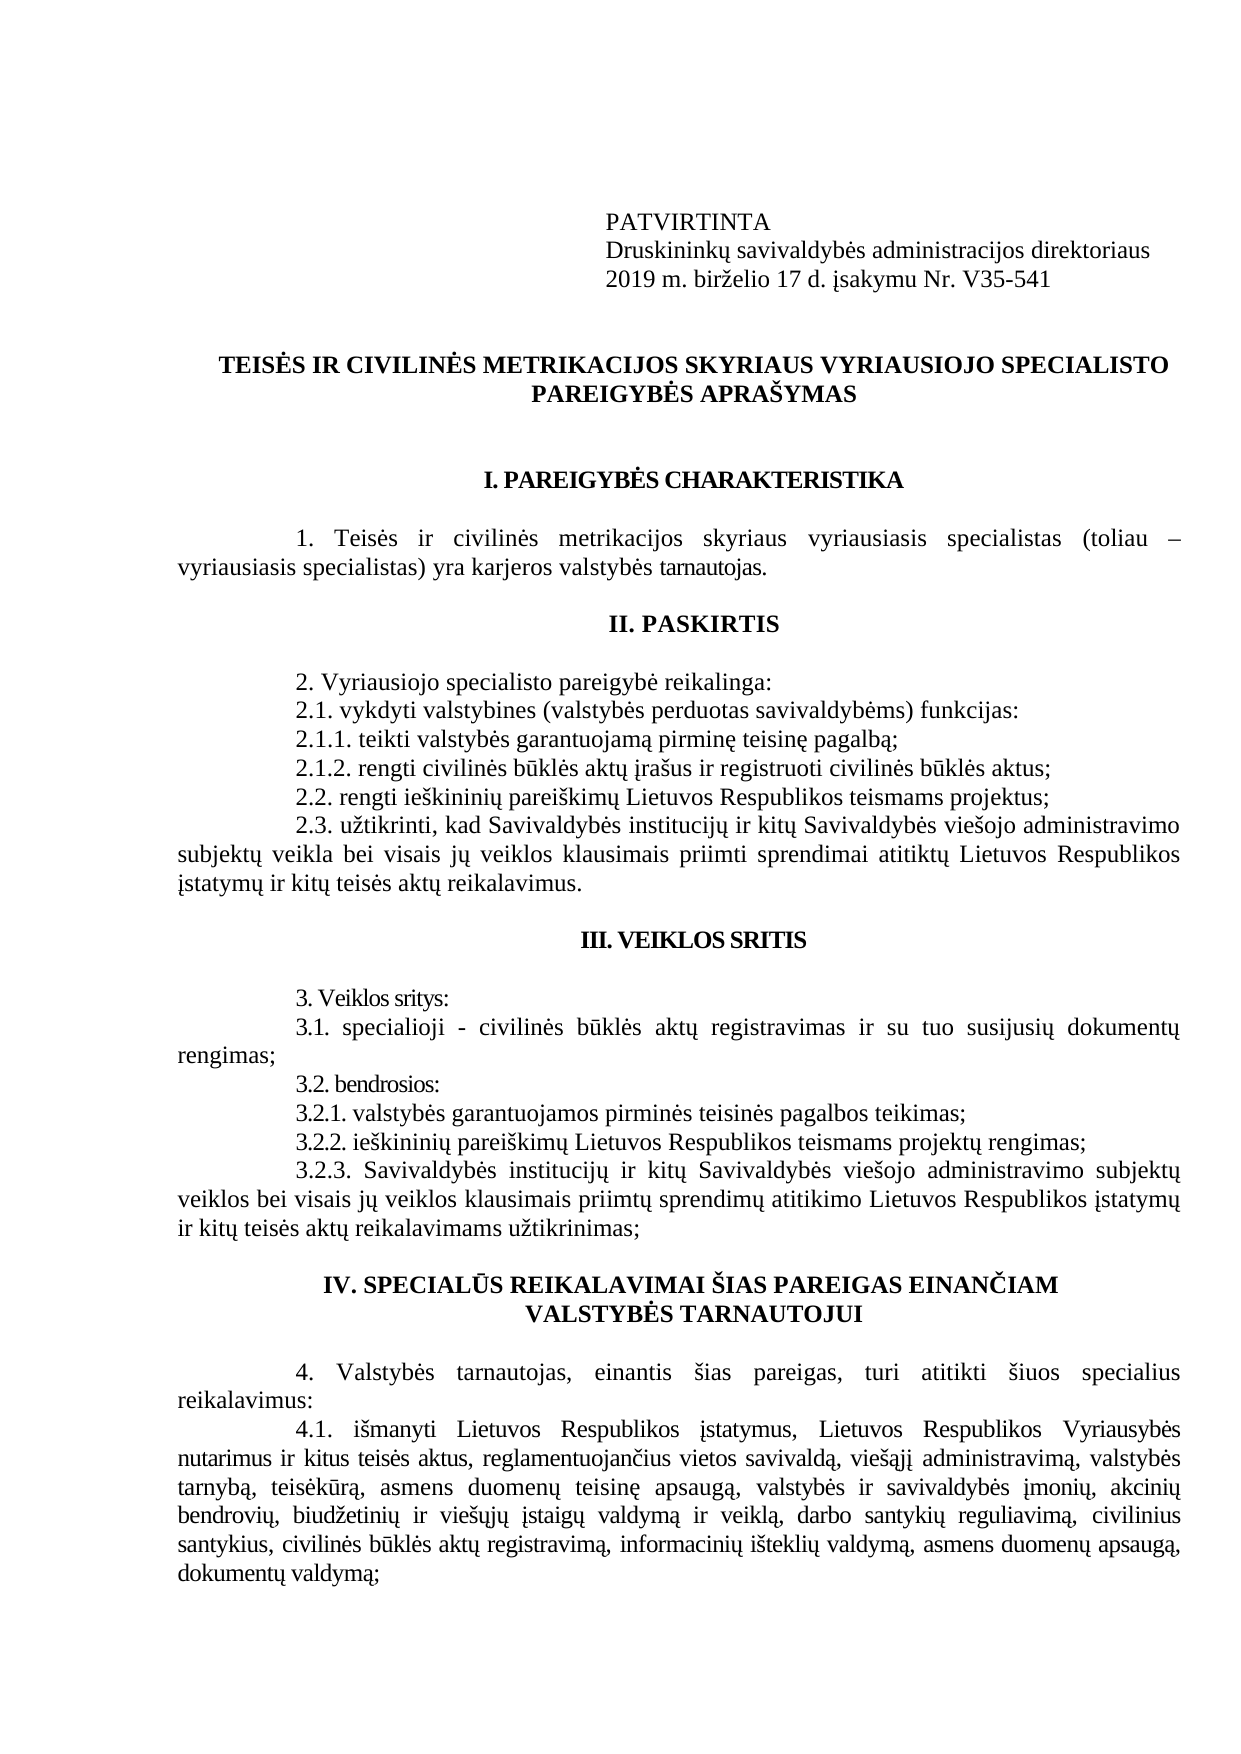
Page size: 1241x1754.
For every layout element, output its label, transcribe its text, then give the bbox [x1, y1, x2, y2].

text II. PASKIRTIS [177, 609, 1211, 638]
text 1. Teisės ir civilinės metrikacijos skyriaus vyriausiasis specialistas (toliau – vyriausiasis specialistas) yra karjeros valstybės tarnautojas. [177, 523, 1181, 580]
text 2.3. užtikrinti, kad Savivaldybės institucijų ir kitų Savivaldybės viešojo administravimo subjektų veikla bei visais jų veiklos klausimais priimti sprendimai atitiktų Lietuvos Respublikos įstatymų ir kitų teisės aktų reikalavimus. [177, 810, 1181, 897]
text PATVIRTINTA [177, 207, 1211, 235]
text 2.1. vykdyti valstybines (valstybės perduotas savivaldybėms) funkcijas: [177, 695, 1181, 724]
text III. VEIKLOS SRITIS [177, 925, 1211, 954]
text 3. Veiklos sritys: [177, 983, 1181, 1012]
text VALSTYBĖS TARNAUTOJUI [177, 1299, 1211, 1328]
text TEISĖS IR CIVILINĖS METRIKACIJOS SKYRIAUS VYRIAUSIOJO SPECIALISTO PAREIGYBĖS APRAŠYMAS [177, 350, 1211, 408]
text 3.2.3. Savivaldybės institucijų ir kitų Savivaldybės viešojo administravimo subjektų veiklos bei visais jų veiklos klausimais priimtų sprendimų atitikimo Lietuvos Respublikos įstatymų ir kitų teisės aktų reikalavimams užtikrinimas; [177, 1155, 1181, 1242]
text 4.1. išmanyti Lietuvos Respublikos įstatymus, Lietuvos Respublikos Vyriausybės nutarimus ir kitus teisės aktus, reglamentuojančius vietos savivaldą, viešąjį administravimą, valstybės tarnybą, teisėkūrą, asmens duomenų teisinę apsaugą, valstybės ir savivaldybės įmonių, akcinių bendrovių, biudžetinių ir viešųjų įstaigų valdymą ir veiklą, darbo santykių reguliavimą, civilinius santykius, civilinės būklės aktų registravimą, informacinių išteklių valdymą, asmens duomenų apsaugą, dokumentų valdymą; [177, 1414, 1181, 1587]
text 3.2.2. ieškininių pareiškimų Lietuvos Respublikos teismams projektų rengimas; [177, 1127, 1181, 1155]
text 2. Vyriausiojo specialisto pareigybė reikalinga: [177, 667, 1181, 695]
text Druskininkų savivaldybės administracijos direktoriaus [177, 235, 1211, 264]
text 3.2. bendrosios: [177, 1069, 1181, 1098]
text 3.1. specialioji - civilinės būklės aktų registravimas ir su tuo susijusių dokumentų rengimas; [177, 1012, 1181, 1069]
text 4. Valstybės tarnautojas, einantis šias pareigas, turi atitikti šiuos specialius reikalavimus: [177, 1357, 1181, 1414]
text 2.1.2. rengti civilinės būklės aktų įrašus ir registruoti civilinės būklės aktus; [177, 753, 1181, 782]
text 3.2.1. valstybės garantuojamos pirminės teisinės pagalbos teikimas; [177, 1098, 1181, 1127]
text 2.1.1. teikti valstybės garantuojamą pirminę teisinę pagalbą; [177, 724, 1181, 753]
text I. PAREIGYBĖS CHARAKTERISTIKA [177, 465, 1211, 494]
text 2019 m. birželio 17 d. įsakymu Nr. V35-541 [177, 264, 1211, 293]
text 2.2. rengti ieškininių pareiškimų Lietuvos Respublikos teismams projektus; [177, 782, 1181, 810]
text IV. SPECIALŪS REIKALAVIMAI ŠIAS PAREIGAS EINANČIAM [177, 1270, 1211, 1299]
